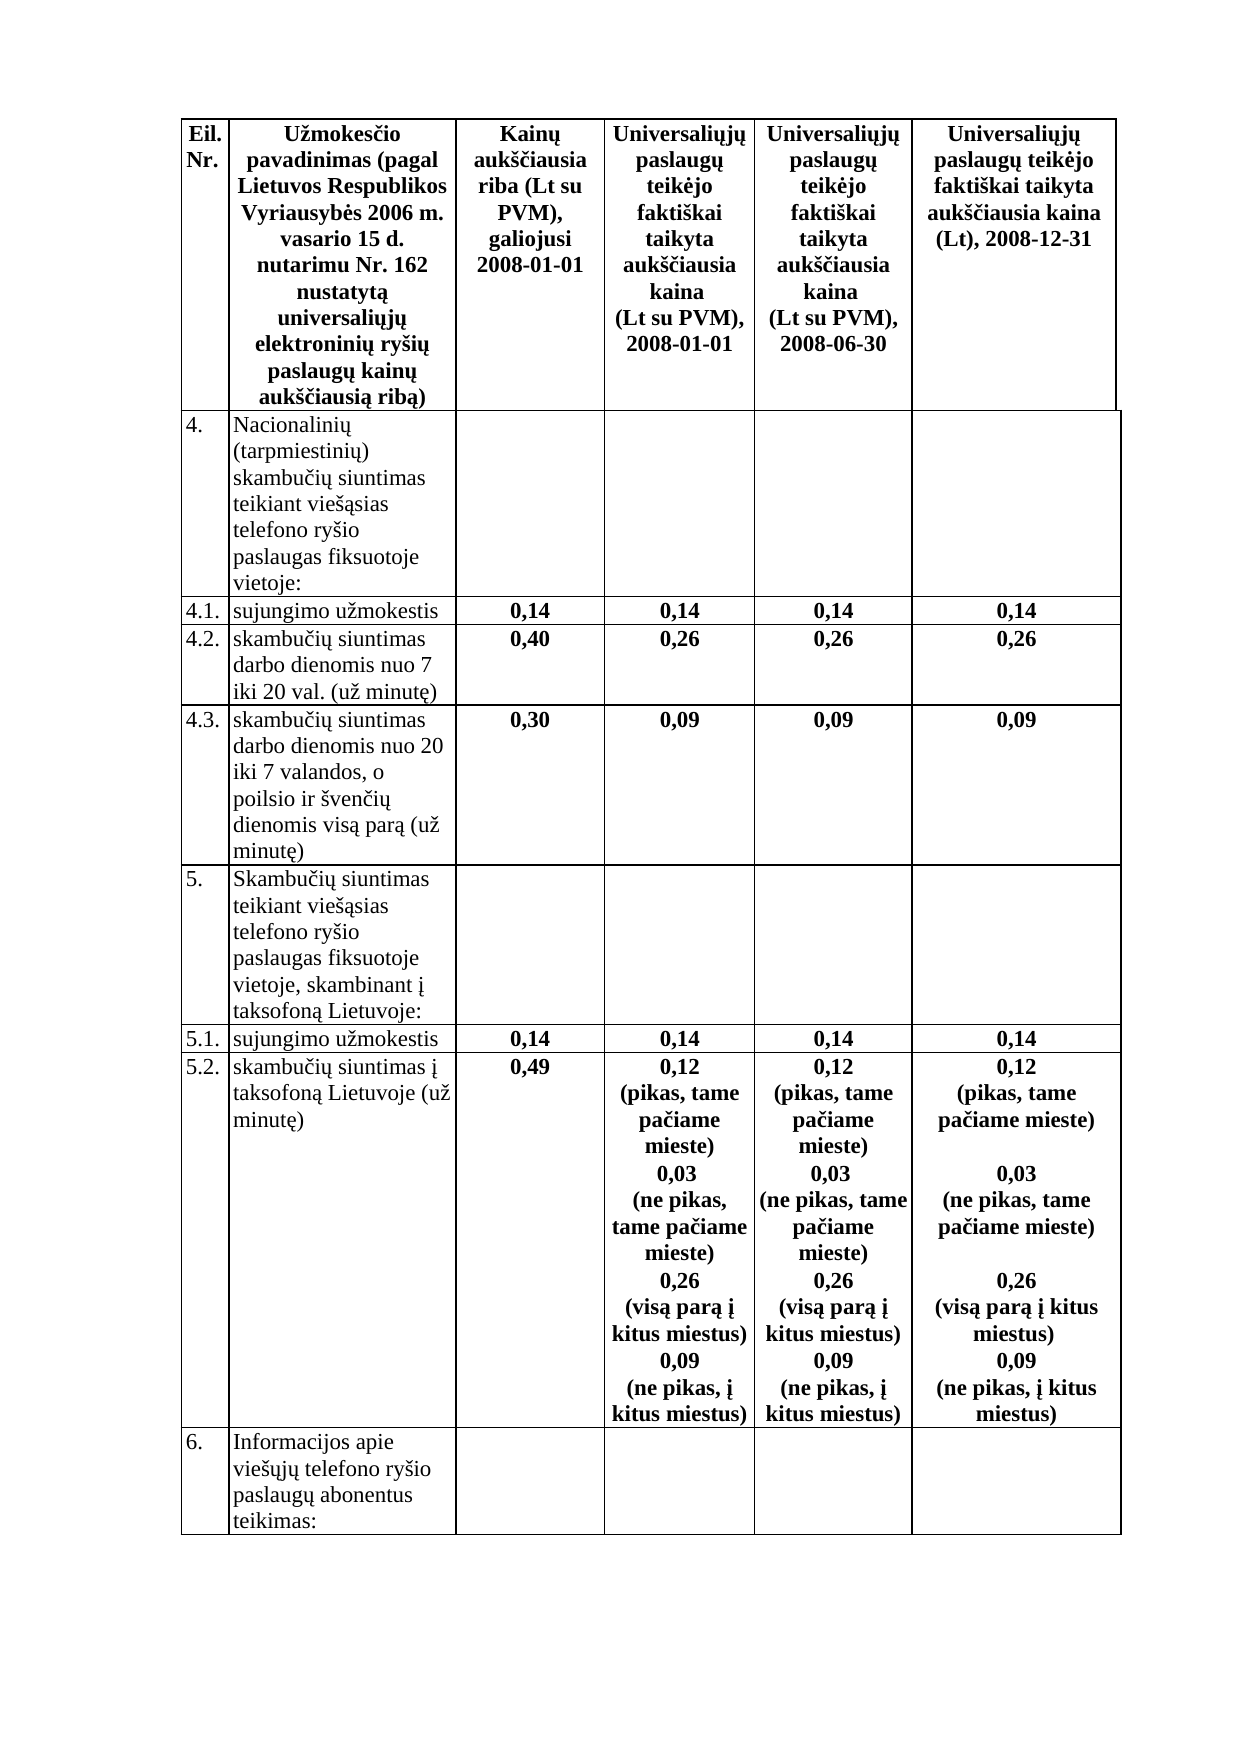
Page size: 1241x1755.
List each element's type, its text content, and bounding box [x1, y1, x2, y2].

table_cell 0,14 [755, 1025, 911, 1051]
table_cell 0,26 (visą parą į kitus miestus) [605, 1265, 754, 1346]
table_cell Skambučių siuntimas teikiant viešąsias telefono ryšio paslaugas fiksuotoje vietoje, skambinant į taksofoną Lietuvoje: [230, 866, 455, 1023]
table_cell 0,09 [755, 706, 911, 864]
table_cell 0,09 (ne pikas, į kitus miestus) [913, 1346, 1120, 1427]
table_cell [913, 866, 1120, 1023]
table_cell [605, 1428, 754, 1534]
table_cell [755, 411, 911, 596]
table_cell 0,26 [755, 625, 911, 704]
table_cell 0,14 [913, 597, 1120, 623]
table_cell Informacijos apie viešųjų telefono ryšio paslaugų abonentus teikimas: [230, 1428, 455, 1534]
table_cell 4.2. [182, 625, 228, 704]
table_cell 0,12 (pikas, tame pačiame mieste) [605, 1053, 754, 1158]
table_header Eil. Nr. [182, 120, 228, 409]
table_cell 0,09 (ne pikas, į kitus miestus) [605, 1346, 754, 1427]
table_cell 0,26 (visą parą į kitus miestus) [755, 1265, 911, 1346]
table_cell 0,14 [755, 597, 911, 623]
table_cell 4.1. [182, 597, 228, 623]
table_cell [755, 866, 911, 1023]
table_cell [457, 411, 604, 596]
table_cell 4. [182, 411, 228, 596]
table_cell 0,09 [913, 706, 1120, 864]
table_header Universaliųjų paslaugų teikėjo faktiškai taikyta aukščiausia kaina (Lt), 2008-12-31 [913, 120, 1115, 409]
table_cell 5. [182, 866, 228, 1023]
table_header Universaliųjų paslaugų teikėjo faktiškai taikyta aukščiausia kaina (Lt su PVM), 2008-01-01 [605, 120, 754, 409]
table_cell sujungimo užmokestis [230, 1025, 455, 1051]
table_header Kainų aukščiausia riba (Lt su PVM), galiojusi 2008-01-01 [457, 120, 604, 409]
table_cell 0,03 (ne pikas, tame pačiame mieste) [913, 1159, 1120, 1265]
table_cell 0,30 [457, 706, 604, 864]
table_header Užmokesčio pavadinimas (pagal Lietuvos Respublikos Vyriausybės 2006 m. vasario 15 d. nutarimu Nr. 162 nustatytą universaliųjų elektroninių ryšių paslaugų kainų aukščiausią ribą) [230, 120, 455, 409]
table_cell skambučių siuntimas į taksofoną Lietuvoje (už minutę) [230, 1053, 455, 1427]
table_cell skambučių siuntimas darbo dienomis nuo 20 iki 7 valandos, o poilsio ir švenčių dienomis visą parą (už minutę) [230, 706, 455, 864]
table_cell 0,03 (ne pikas, tame pačiame mieste) [605, 1159, 754, 1265]
table_cell 0,14 [457, 597, 604, 623]
table_cell [605, 866, 754, 1023]
table_cell [605, 411, 754, 596]
table_header Universaliųjų paslaugų teikėjo faktiškai taikyta aukščiausia kaina (Lt su PVM), 2008-06-30 [755, 120, 911, 409]
table_cell 0,26 (visą parą į kitus miestus) [913, 1265, 1120, 1346]
table_cell 5.1. [182, 1025, 228, 1051]
table_cell 0,14 [605, 1025, 754, 1051]
table_cell 0,49 [457, 1053, 604, 1427]
table_cell 0,09 (ne pikas, į kitus miestus) [755, 1346, 911, 1427]
table_cell skambučių siuntimas darbo dienomis nuo 7 iki 20 val. (už minutę) [230, 625, 455, 704]
table_cell 0,12 (pikas, tame pačiame mieste) [755, 1053, 911, 1158]
table_cell 0,03 (ne pikas, tame pačiame mieste) [755, 1159, 911, 1265]
table_cell [457, 1428, 604, 1534]
table_header [1117, 118, 1121, 409]
table_cell 0,14 [913, 1025, 1120, 1051]
table_cell [913, 411, 1120, 596]
table_cell 0,09 [605, 706, 754, 864]
table_cell Nacionalinių (tarpmiestinių) skambučių siuntimas teikiant viešąsias telefono ryšio paslaugas fiksuotoje vietoje: [230, 411, 455, 596]
table_cell 0,14 [605, 597, 754, 623]
table_cell 5.2. [182, 1053, 228, 1427]
table_cell [457, 866, 604, 1023]
table_cell [755, 1428, 911, 1534]
table_cell 0,40 [457, 625, 604, 704]
table_cell 4.3. [182, 706, 228, 864]
table_cell 0,12 (pikas, tame pačiame mieste) [913, 1053, 1120, 1158]
table_cell 0,26 [913, 625, 1120, 704]
table_cell 0,14 [457, 1025, 604, 1051]
table_cell 6. [182, 1428, 228, 1534]
table_cell 0,26 [605, 625, 754, 704]
table_cell [913, 1428, 1120, 1534]
table_cell sujungimo užmokestis [230, 597, 455, 623]
